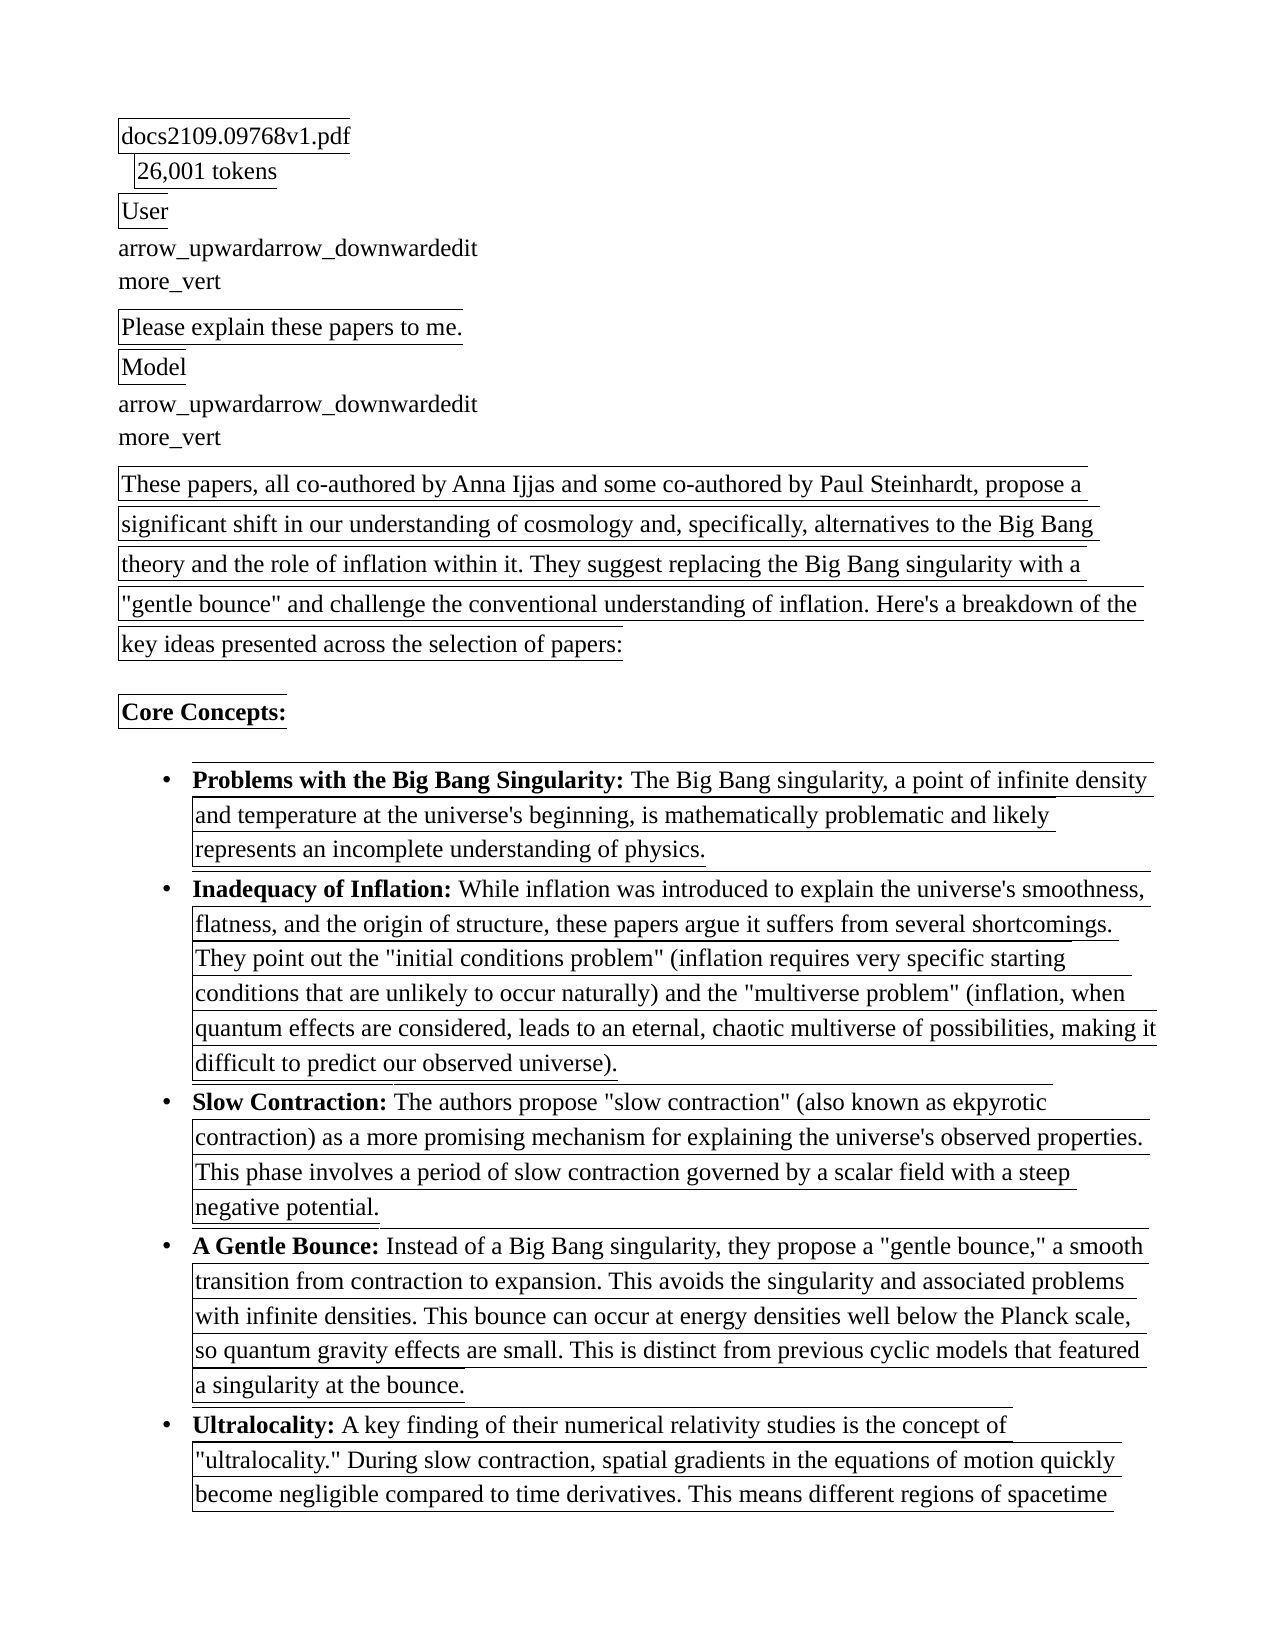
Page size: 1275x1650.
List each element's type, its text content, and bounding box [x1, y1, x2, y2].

list Slow Contraction: The authors propose "slow contraction" (also known as ekpyrotic contraction) as a more promising mechanism for explaining the universe's observed properties. This phase involves a period of slow contraction governed by a scalar field with a steep negative potential. [162, 1084, 1157, 1223]
text docs2109.09768v1.pdf [119, 118, 1157, 153]
text more_vert [118, 422, 1157, 451]
text arrow_upwardarrow_downwardedit [118, 389, 1157, 418]
text arrow_upwardarrow_downwardedit [118, 233, 1157, 262]
list A Gentle Bounce: Instead of a Big Bang singularity, they propose a "gentle bounce," a smooth transition from contraction to expansion. This avoids the singularity and associated problems with infinite densities. This bounce can occur at energy densities well below the Planck scale, so quantum gravity effects are small. This is distinct from previous cyclic models that featured a singularity at the bounce. [162, 1228, 1157, 1402]
text 26,001 tokens [135, 153, 1157, 188]
text User [119, 193, 1157, 228]
list Inadequacy of Inflation: While inflation was introduced to explain the universe's smoothness, flatness, and the origin of structure, these papers argue it suffers from several shortcomings. They point out the "initial conditions problem" (inflation requires very specific starting conditions that are unlikely to occur naturally) and the "multiverse problem" (inflation, when quantum effects are considered, leads to an eternal, chaotic multiverse of possibilities, making it difficult to predict our observed universe). [162, 871, 1157, 1080]
text These papers, all co-authored by Anna Ijjas and some co-authored by Paul Steinhardt, propose a significant shift in our understanding of cosmology and, specifically, alternatives to the Big Bang theory and the role of inflation within it. They suggest replacing the Big Bang singularity with a "gentle bounce" and challenge the conventional understanding of inflation. Here's a breakdown of the key ideas presented across the selection of papers: [118, 466, 1157, 660]
list Problems with the Big Bang Singularity: The Big Bang singularity, a point of infinite density and temperature at the universe's beginning, is mathematically problematic and likely represents an incomplete understanding of physics. [162, 762, 1157, 866]
text Model [119, 349, 1157, 384]
text Core Concepts: [119, 694, 1157, 728]
list Ultralocality: A key finding of their numerical relativity studies is the concept of "ultralocality." During slow contraction, spatial gradients in the equations of motion quickly become negligible compared to time derivatives. This means different regions of spacetime [162, 1407, 1157, 1511]
text more_vert [118, 266, 1157, 295]
text Please explain these papers to me. [119, 309, 1157, 344]
